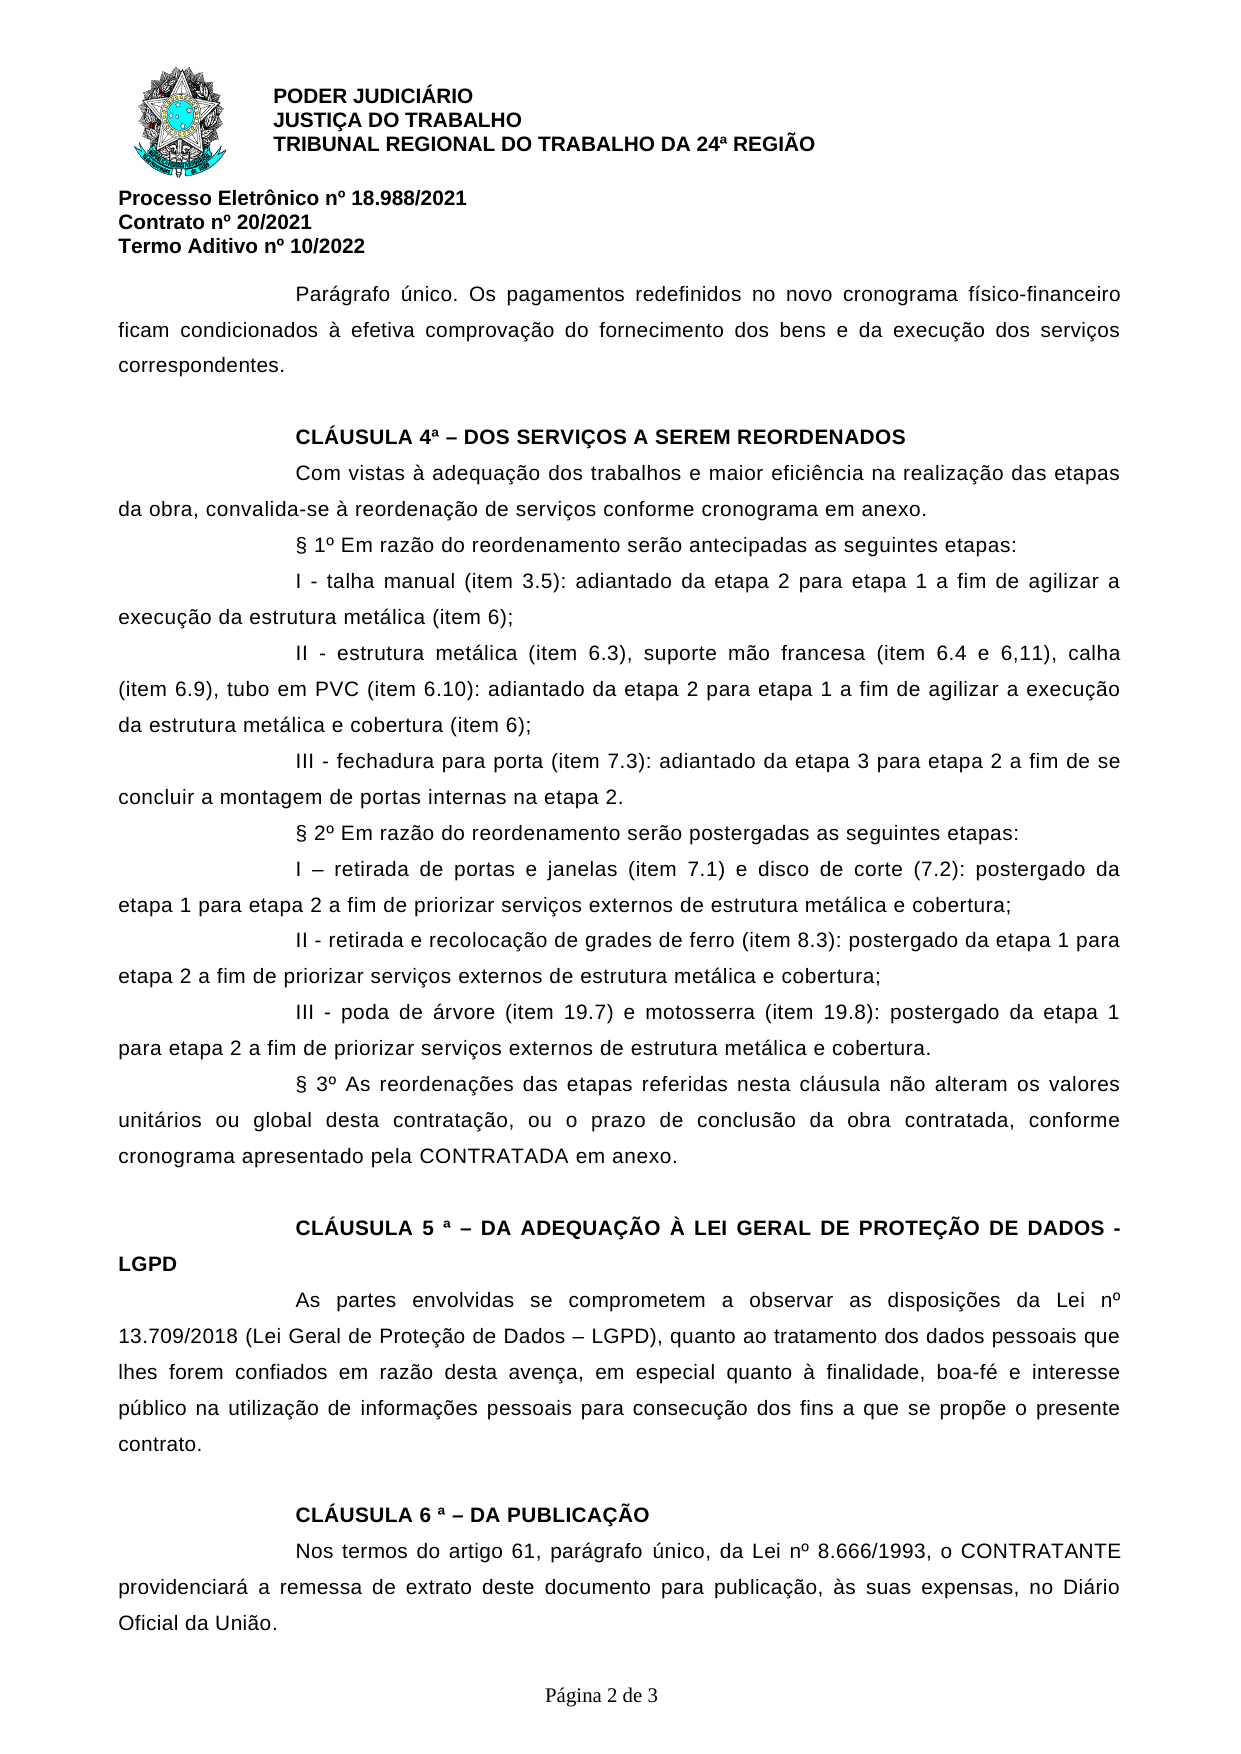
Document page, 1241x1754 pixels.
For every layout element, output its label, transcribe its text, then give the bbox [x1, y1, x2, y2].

text Com vistas à adequação dos trabalhos e maior eficiência na realização das etapas da obra, convalida-se à reordenação de serviços conforme cronograma em anexo. [118, 461, 1122, 521]
text II - estrutura metálica (item 6.3), suporte mão francesa (item 6.4 e 6,11), calha (item 6.9), tubo em PVC (item 6.10): adiantado da etapa 2 para etapa 1 a fim de agilizar a execução da estrutura metálica e cobertura (item 6); [118, 641, 1122, 737]
text As partes envolvidas se comprometem a observar as disposições da Lei nº 13.709/2018 (Lei Geral de Proteção de Dados – LGPD), quanto ao tratamento dos dados pessoais que lhes forem confiados em razão desta avença, em especial quanto à finalidade, boa-fé e interesse público na utilização de informações pessoais para consecução dos fins a que se propõe o presente contrato. [118, 1288, 1122, 1455]
picture [133, 66, 228, 178]
text § 3º As reordenações das etapas referidas nesta cláusula não alteram os valores unitários ou global desta contratação, ou o prazo de conclusão da obra contratada, conforme cronograma apresentado pela contratada em anexo. [118, 1072, 1122, 1168]
text CLÁUSULA 6 ª – DA PUBLICAÇÃO [118, 1503, 1122, 1527]
text § 2º Em razão do reordenamento serão postergadas as seguintes etapas: [118, 821, 1122, 844]
text II - retirada e recolocação de grades de ferro (item 8.3): postergado da etapa 1 para etapa 2 a fim de priorizar serviços externos de estrutura metálica e cobertura; [118, 928, 1122, 988]
text CLÁUSULA 5 ª – DA ADEQUAÇÃO À LEI GERAL DE PROTEÇÃO DE DADOS - LGPD [118, 1216, 1122, 1276]
text CLÁUSULA 4ª – DOS SERVIÇOS A SEREM REORDENADOS [118, 425, 1122, 449]
text § 1º Em razão do reordenamento serão antecipadas as seguintes etapas: [118, 533, 1122, 557]
text Nos termos do artigo 61, parágrafo único, da Lei nº 8.666/1993, o CONTRATANTE providenciará a remessa de extrato deste documento para publicação, às suas expensas, no Diário Oficial da União. [118, 1539, 1122, 1635]
text III - fechadura para porta (item 7.3): adiantado da etapa 3 para etapa 2 a fim de se concluir a montagem de portas internas na etapa 2. [118, 749, 1122, 808]
text Parágrafo único. Os pagamentos redefinidos no novo cronograma físico-financeiro ficam condicionados à efetiva comprovação do fornecimento dos bens e da execução dos serviços correspondentes. [118, 281, 1122, 377]
text III - poda de árvore (item 19.7) e motosserra (item 19.8): postergado da etapa 1 para etapa 2 a fim de priorizar serviços externos de estrutura metálica e cobertura. [118, 1000, 1122, 1060]
text I – retirada de portas e janelas (item 7.1) e disco de corte (7.2): postergado da etapa 1 para etapa 2 a fim de priorizar serviços externos de estrutura metálica e cobertura; [118, 856, 1122, 916]
text I - talha manual (item 3.5): adiantado da etapa 2 para etapa 1 a fim de agilizar a execução da estrutura metálica (item 6); [118, 569, 1122, 629]
